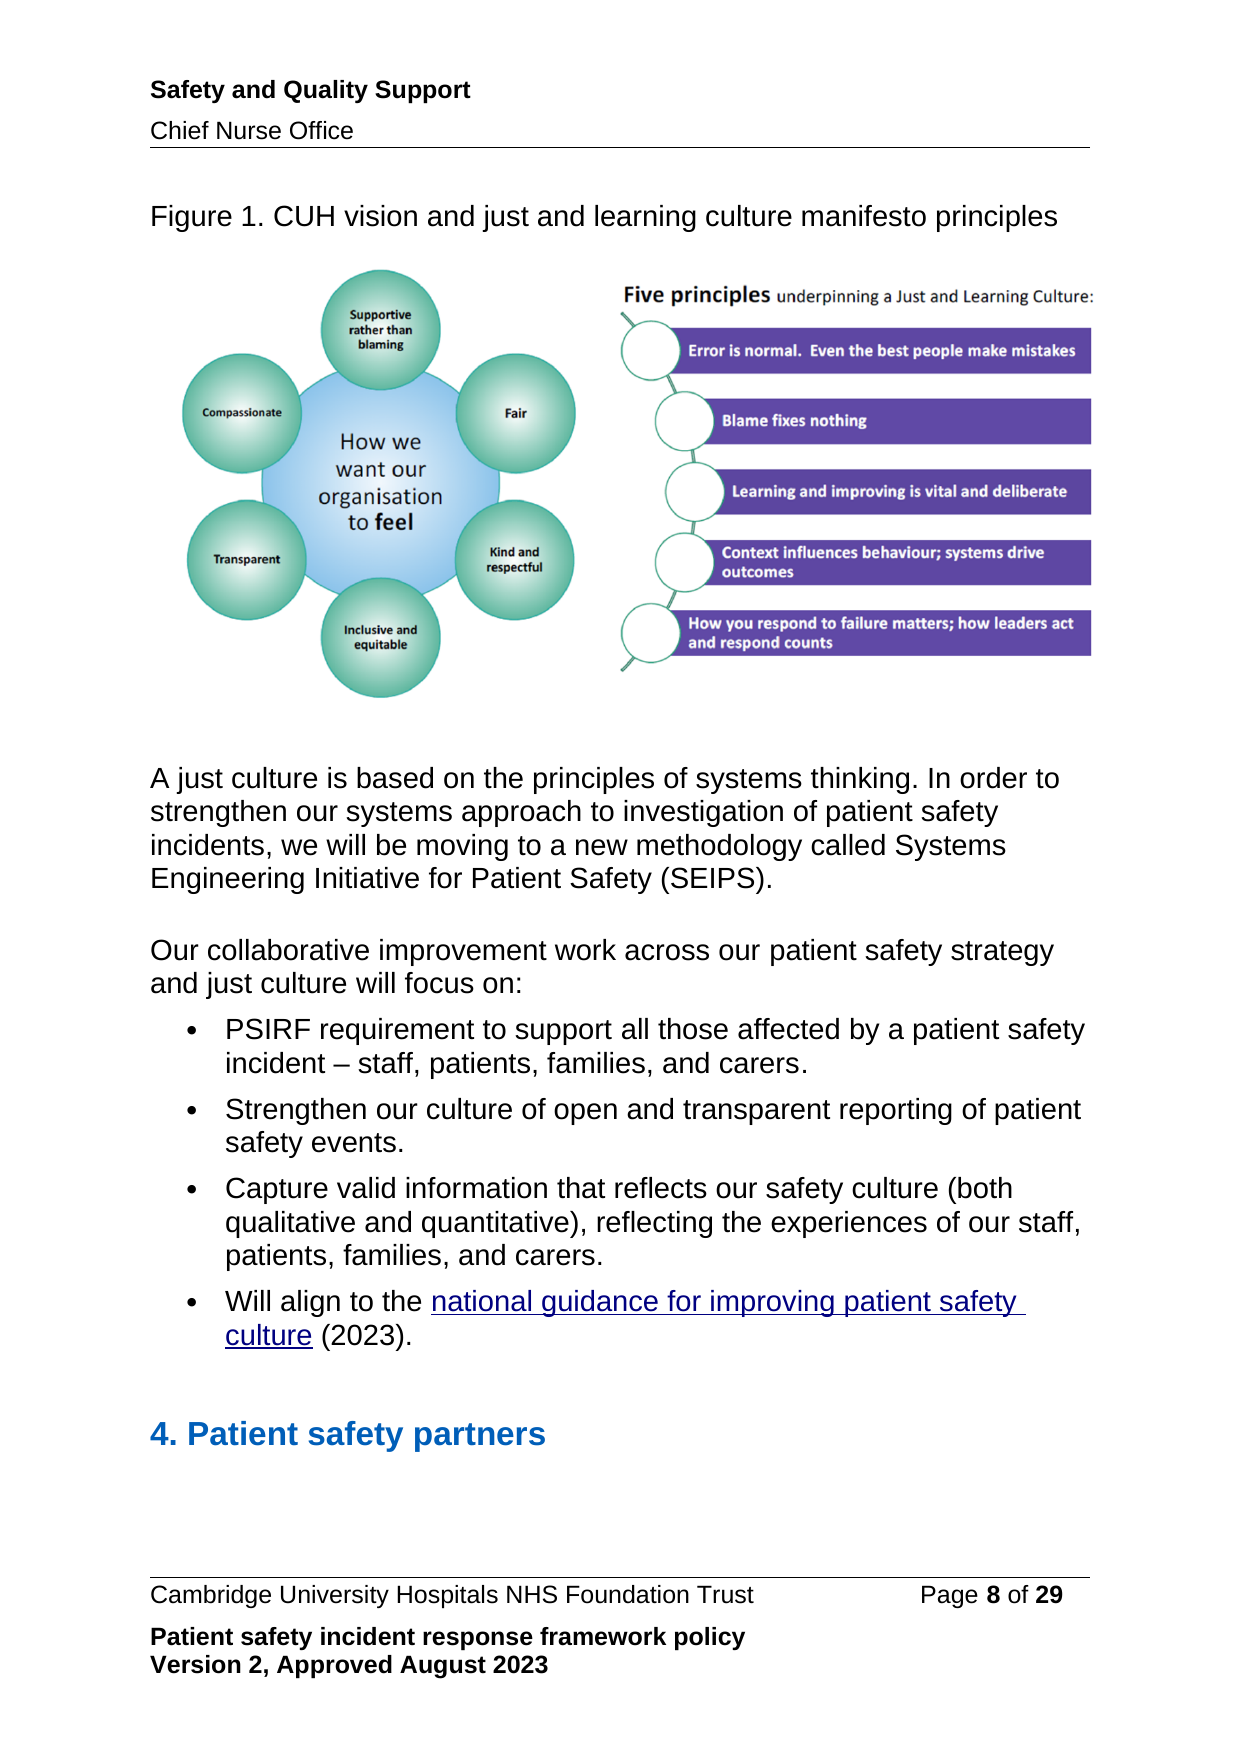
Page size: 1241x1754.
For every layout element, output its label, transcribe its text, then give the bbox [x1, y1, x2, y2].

text Figure 1. CUH vision and just and learning culture manifesto principles [150, 199, 1090, 233]
subtitle 4. Patient safety partners [150, 1414, 1090, 1452]
list Will align to the national guidance for improving patient safety culture (2023). [187, 1284, 1090, 1352]
list Strengthen our culture of open and transparent reporting of patient safety events. [187, 1092, 1090, 1159]
text Our collaborative improvement work across our patient safety strategy and just culture will focus on: [150, 933, 1090, 1000]
text A just culture is based on the principles of systems thinking. In order to strengthen our systems approach to investigation of patient safety incidents, we will be moving to a new methodology called Systems Engineering Initiative for Patient Safety (SEIPS). [150, 761, 1090, 895]
list PSIRF requirement to support all those affected by a patient safety incident – staff, patients, families, and carers. [187, 1012, 1090, 1079]
list Capture valid information that reflects our safety culture (both qualitative and quantitative), reflecting the experiences of our staff, patients, families, and carers. [187, 1171, 1090, 1272]
